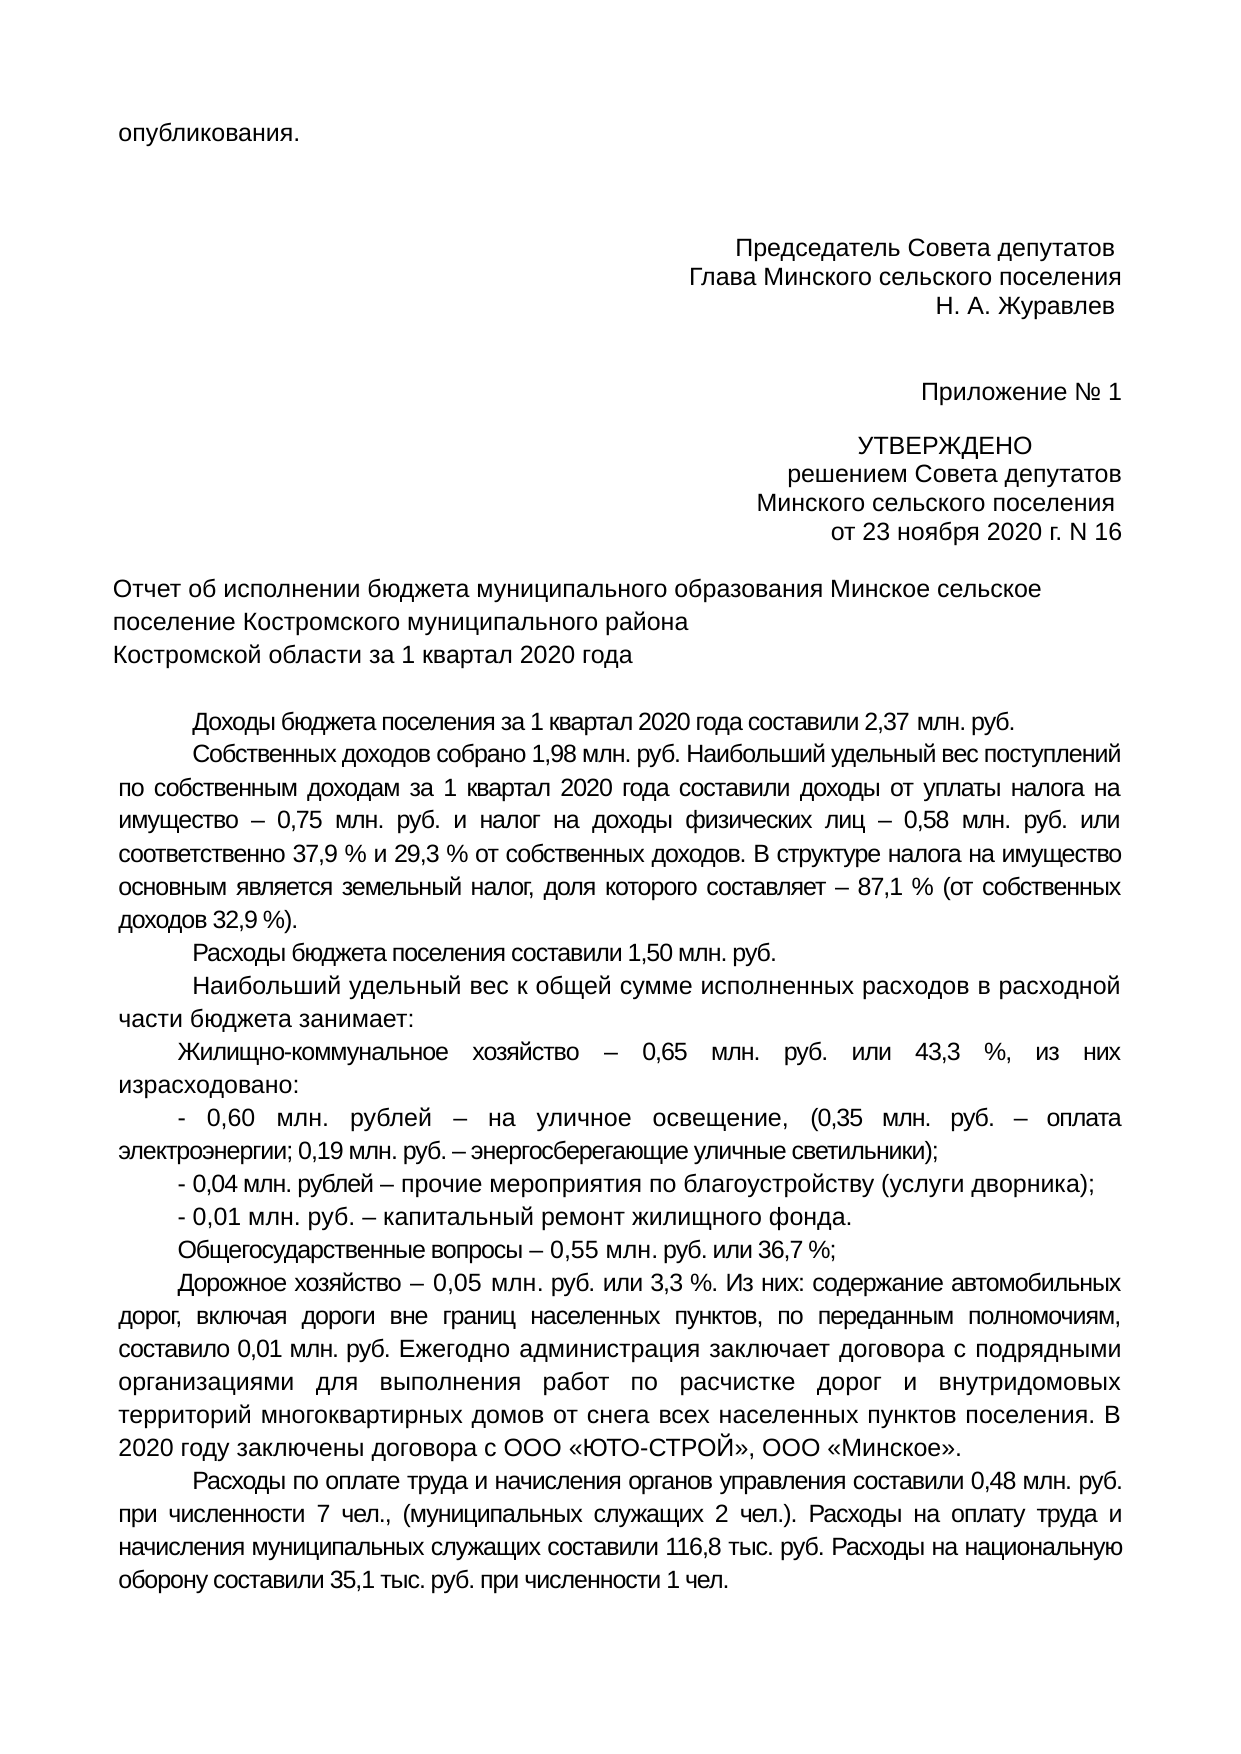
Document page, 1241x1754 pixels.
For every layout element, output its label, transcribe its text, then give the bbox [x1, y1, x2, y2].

text Отчет об исполнении бюджета муниципального образования Минское сельское поселение Костромского муниципального района [113, 574, 1122, 636]
text Председатель Совета депутатов [118, 233, 1122, 262]
text Приложение № 1 [118, 377, 1122, 406]
text Глава Минского сельского поселения [118, 262, 1122, 291]
text опубликования. [118, 118, 1122, 147]
text Костромской области за 1 квартал 2020 года [113, 640, 1122, 669]
text - 0,04 млн. рублей – прочие мероприятия по благоустройству (услуги дворника); [118, 1169, 1122, 1197]
text Доходы бюджета поселения за 1 квартал 2020 года составили 2,37 млн. руб. [118, 706, 1122, 735]
text УТВЕРЖДЕНО [768, 431, 1122, 459]
text Общегосударственные вопросы – 0,55 млн. руб. или 36,7 %; [118, 1235, 1122, 1263]
text Н. А. Журавлев [118, 291, 1122, 319]
text от 23 ноября 2020 г. N 16 [709, 517, 1122, 546]
text Расходы по оплате труда и начисления органов управления составили 0,48 млн. руб. при численности 7 чел., (муниципальных служащих 2 чел.). Расходы на оплату труда и начисления муниципальных служащих составили 116,8 тыс. руб. Расходы на национальную оборону составили 35,1 тыс. руб. при численности 1 чел. [118, 1466, 1123, 1594]
text - 0,01 млн. руб. – капитальный ремонт жилищного фонда. [118, 1202, 1122, 1231]
text решением Совета депутатов Минского сельского поселения [709, 459, 1122, 517]
text Дорожное хозяйство – 0,05 млн. руб. или 3,3 %. Из них: содержание автомобильных дорог, включая дороги вне границ населенных пунктов, по переданным полномочиям, составило 0,01 млн. руб. Ежегодно администрация заключает договора с подрядными организациями для выполнения работ по расчистке дорог и внутридомовых территорий многоквартирных домов от снега всех населенных пунктов поселения. В 2020 году заключены договора с ООО «ЮТО-СТРОЙ», ООО «Минское». [118, 1268, 1122, 1462]
text Расходы бюджета поселения составили 1,50 млн. руб. [118, 938, 1122, 966]
text Собственных доходов собрано 1,98 млн. руб. Наибольший удельный вес поступлений по собственным доходам за 1 квартал 2020 года составили доходы от уплаты налога на имущество – 0,75 млн. руб. и налог на доходы физических лиц – 0,58 млн. руб. или соответственно 37,9 % и 29,3 % от собственных доходов. В структуре налога на имущество основным является земельный налог, доля которого составляет – 87,1 % (от собственных доходов 32,9 %). [118, 739, 1122, 933]
text - 0,60 млн. рублей – на уличное освещение, (0,35 млн. руб. – оплата электроэнергии; 0,19 млн. руб. – энергосберегающие уличные светильники); [118, 1103, 1122, 1164]
text Наибольший удельный вес к общей сумме исполненных расходов в расходной части бюджета занимает: [118, 971, 1122, 1032]
text Жилищно-коммунальное хозяйство – 0,65 млн. руб. или 43,3 %, из них израсходовано: [118, 1037, 1122, 1098]
